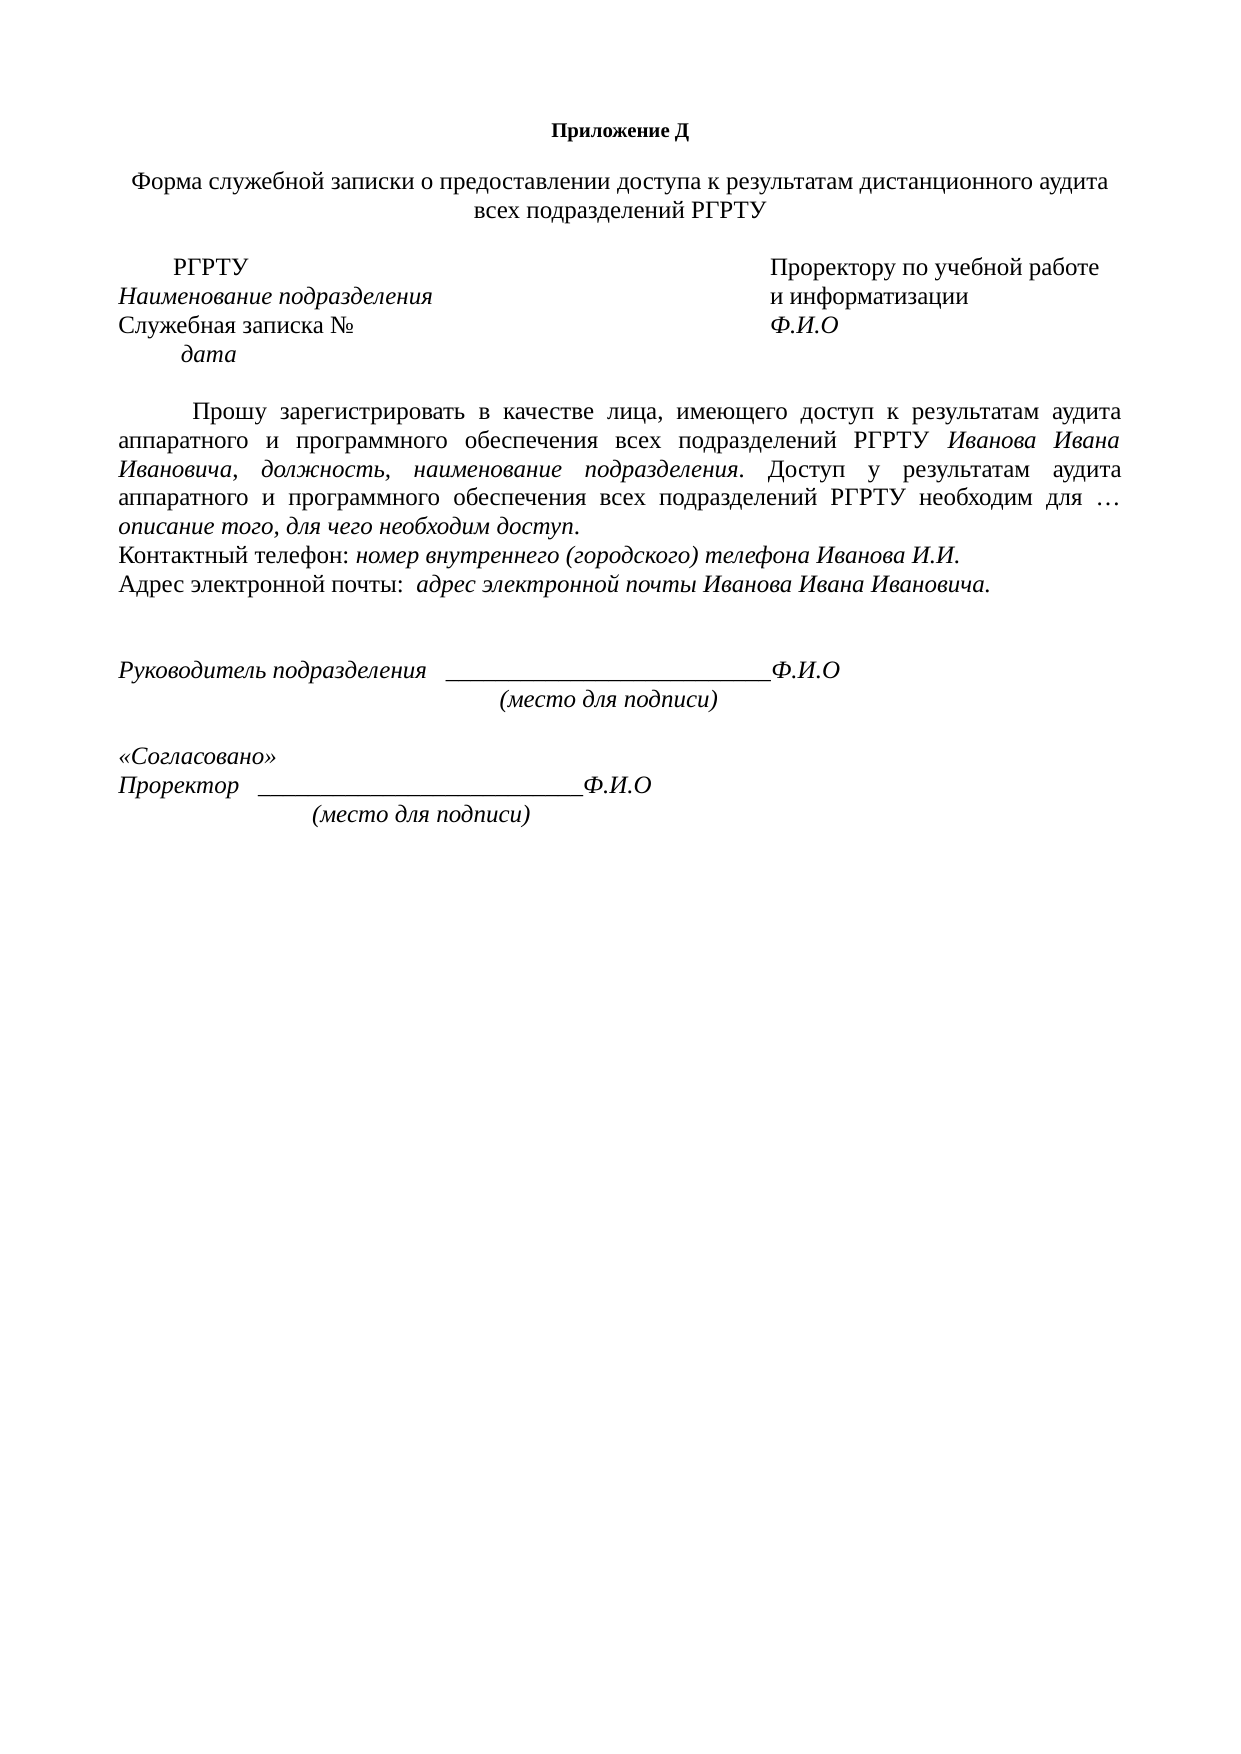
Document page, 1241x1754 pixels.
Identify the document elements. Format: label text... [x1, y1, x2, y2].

text Наименование подразделения и информатизации [118, 281, 1122, 310]
text Форма служебной записки о предоставлении доступа к результатам дистанционного аудита всех подразделений РГРТУ [118, 166, 1122, 224]
text РГРТУ Проректору по учебной работе [118, 252, 1122, 281]
text Служебная записка № Ф.И.О [118, 310, 1122, 339]
text «Согласовано» [118, 741, 1122, 770]
text дата [118, 339, 1122, 367]
text Адрес электронной почты: адрес электронной почты Иванова Ивана Ивановича. [118, 569, 1122, 597]
text Проректор __________________________Ф.И.О [118, 770, 1122, 799]
text Приложение Д [118, 118, 1122, 142]
text Руководитель подразделения __________________________ Ф.И.О [118, 655, 1122, 684]
text (место для подписи) [118, 799, 1122, 827]
text Прошу зарегистрировать в качестве лица, имеющего доступ к результатам аудита аппаратного и программного обеспечения всех подразделений РГРТУ Иванова Ивана Ивановича, должность, наименование подразделения. Доступ у результатам аудита аппаратного и программного обеспечения всех подразделений РГРТУ необходим для … описание того, для чего необходим доступ. [118, 396, 1122, 540]
text (место для подписи) [118, 684, 1122, 712]
text Контактный телефон: номер внутреннего (городского) телефона Иванова И.И. [118, 540, 1122, 569]
